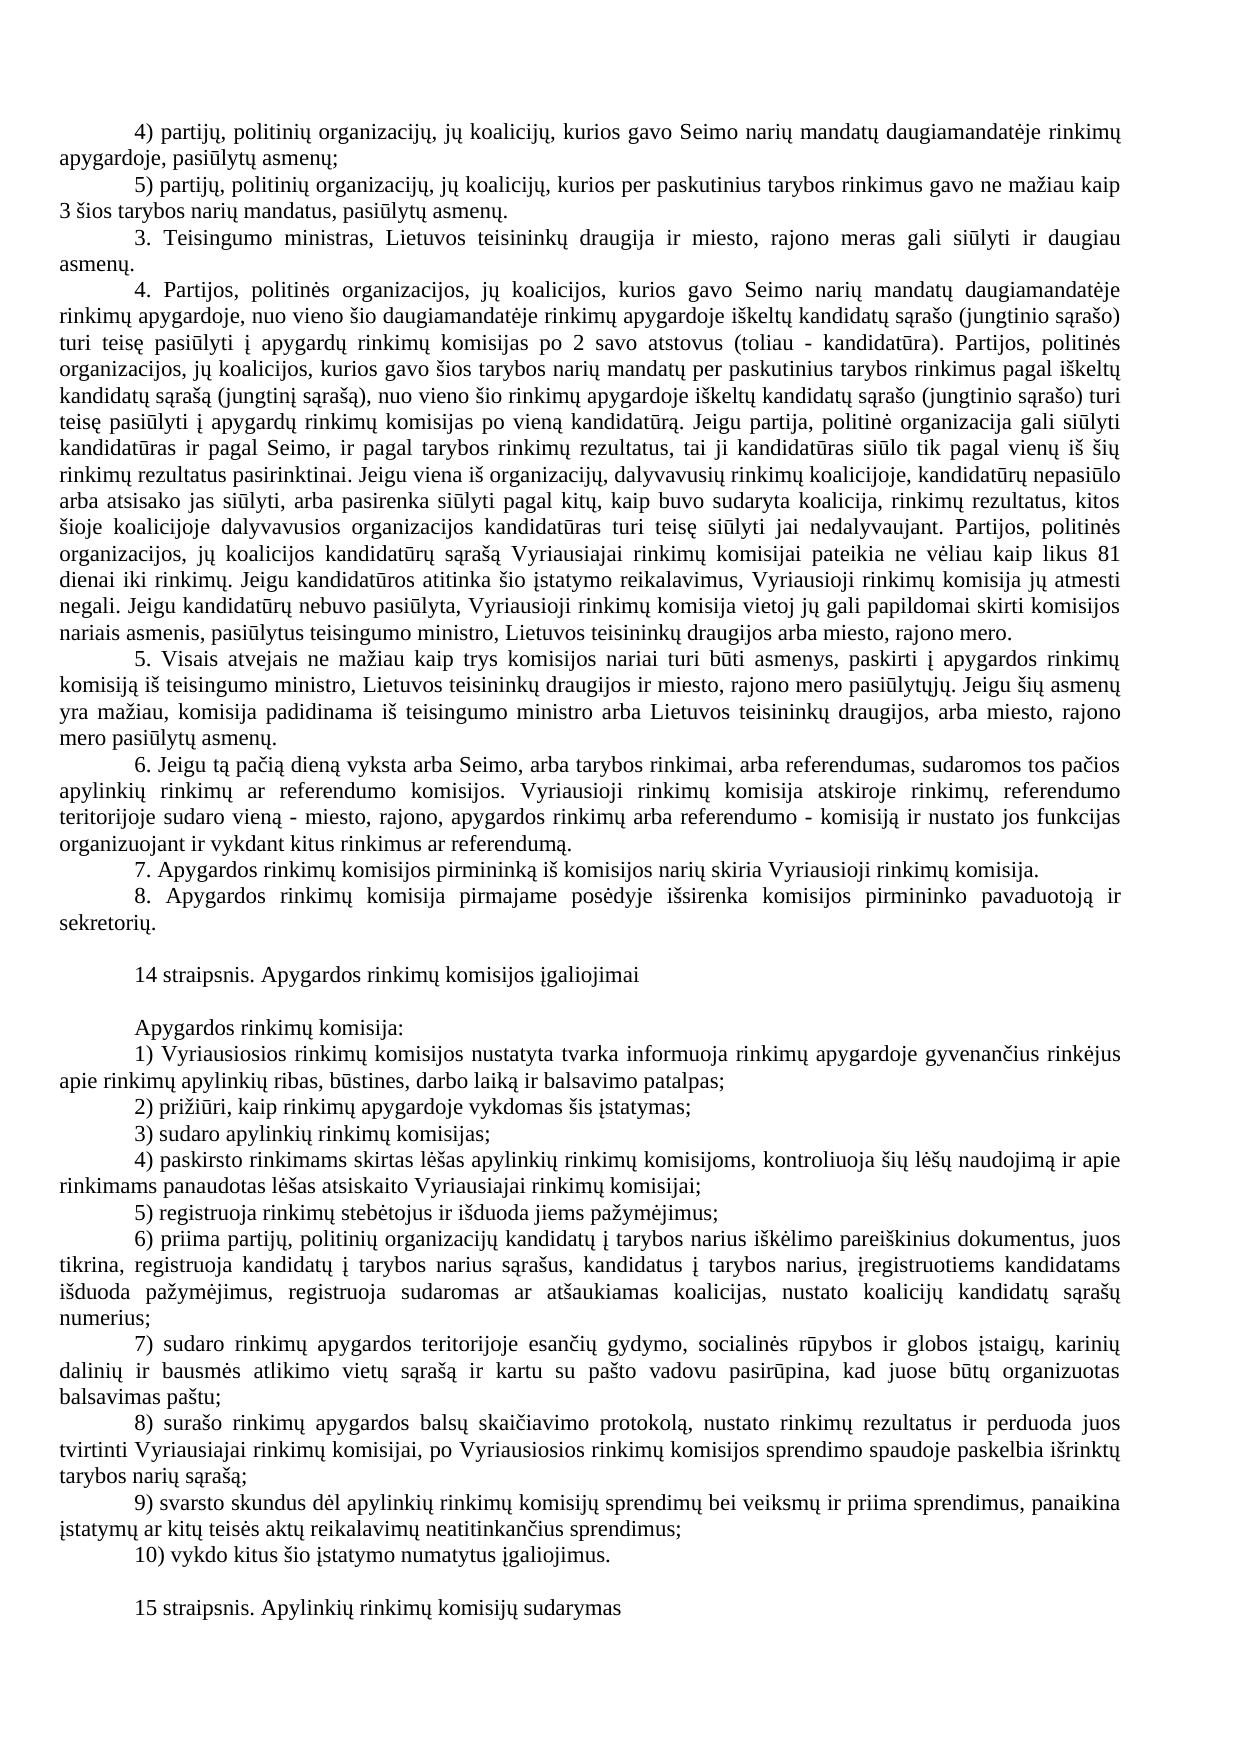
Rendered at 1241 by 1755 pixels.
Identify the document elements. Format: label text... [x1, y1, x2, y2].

text 15 straipsnis. Apylinkių rinkimų komisijų sudarymas [59, 1594, 1122, 1620]
text 5) registruoja rinkimų stebėtojus ir išduoda jiems pažymėjimus; [59, 1199, 1122, 1225]
text 8) surašo rinkimų apygardos balsų skaičiavimo protokolą, nustato rinkimų rezultatus ir perduoda juos tvirtinti Vyriausiajai rinkimų komisijai, po Vyriausiosios rinkimų komisijos sprendimo spaudoje paskelbia išrinktų tarybos narių sąrašą; [59, 1409, 1122, 1488]
text 4. Partijos, politinės organizacijos, jų koalicijos, kurios gavo Seimo narių mandatų daugiamandatėje rinkimų apygardoje, nuo vieno šio daugiamandatėje rinkimų apygardoje iškeltų kandidatų sąrašo (jungtinio sąrašo) turi teisę pasiūlyti į apygardų rinkimų komisijas po 2 savo atstovus (toliau - kandidatūra). Partijos, politinės organizacijos, jų koalicijos, kurios gavo šios tarybos narių mandatų per paskutinius tarybos rinkimus pagal iškeltų kandidatų sąrašą (jungtinį sąrašą), nuo vieno šio rinkimų apygardoje iškeltų kandidatų sąrašo (jungtinio sąrašo) turi teisę pasiūlyti į apygardų rinkimų komisijas po vieną kandidatūrą. Jeigu partija, politinė organizacija gali siūlyti kandidatūras ir pagal Seimo, ir pagal tarybos rinkimų rezultatus, tai ji kandidatūras siūlo tik pagal vienų iš šių rinkimų rezultatus pasirinktinai. Jeigu viena iš organizacijų, dalyvavusių rinkimų koalicijoje, kandidatūrų nepasiūlo arba atsisako jas siūlyti, arba pasirenka siūlyti pagal kitų, kaip buvo sudaryta koalicija, rinkimų rezultatus, kitos šioje koalicijoje dalyvavusios organizacijos kandidatūras turi teisę siūlyti jai nedalyvaujant. Partijos, politinės organizacijos, jų koalicijos kandidatūrų sąrašą Vyriausiajai rinkimų komisijai pateikia ne vėliau kaip likus 81 dienai iki rinkimų. Jeigu kandidatūros atitinka šio įstatymo reikalavimus, Vyriausioji rinkimų komisija jų atmesti negali. Jeigu kandidatūrų nebuvo pasiūlyta, Vyriausioji rinkimų komisija vietoj jų gali papildomai skirti komisijos nariais asmenis, pasiūlytus teisingumo ministro, Lietuvos teisininkų draugijos arba miesto, rajono mero. [59, 276, 1122, 645]
text 7. Apygardos rinkimų komisijos pirmininką iš komisijos narių skiria Vyriausioji rinkimų komisija. [59, 856, 1122, 882]
text 4) partijų, politinių organizacijų, jų koalicijų, kurios gavo Seimo narių mandatų daugiamandatėje rinkimų apygardoje, pasiūlytų asmenų; [59, 118, 1122, 171]
text Apygardos rinkimų komisija: [59, 1014, 1122, 1041]
text 8. Apygardos rinkimų komisija pirmajame posėdyje išsirenka komisijos pirmininko pavaduotoją ir sekretorių. [59, 882, 1122, 935]
text 9) svarsto skundus dėl apylinkių rinkimų komisijų sprendimų bei veiksmų ir priima sprendimus, panaikina įstatymų ar kitų teisės aktų reikalavimų neatitinkančius sprendimus; [59, 1488, 1122, 1541]
text 2) prižiūri, kaip rinkimų apygardoje vykdomas šis įstatymas; [59, 1093, 1122, 1119]
text 5) partijų, politinių organizacijų, jų koalicijų, kurios per paskutinius tarybos rinkimus gavo ne mažiau kaip 3 šios tarybos narių mandatus, pasiūlytų asmenų. [59, 171, 1122, 223]
text 3) sudaro apylinkių rinkimų komisijas; [59, 1119, 1122, 1146]
text 6) priima partijų, politinių organizacijų kandidatų į tarybos narius iškėlimo pareiškinius dokumentus, juos tikrina, registruoja kandidatų į tarybos narius sąrašus, kandidatus į tarybos narius, įregistruotiems kandidatams išduoda pažymėjimus, registruoja sudaromas ar atšaukiamas koalicijas, nustato koalicijų kandidatų sąrašų numerius; [59, 1225, 1122, 1330]
text 4) paskirsto rinkimams skirtas lėšas apylinkių rinkimų komisijoms, kontroliuoja šių lėšų naudojimą ir apie rinkimams panaudotas lėšas atsiskaito Vyriausiajai rinkimų komisijai; [59, 1146, 1122, 1199]
text 14 straipsnis. Apygardos rinkimų komisijos įgaliojimai [59, 961, 1122, 988]
text 3. Teisingumo ministras, Lietuvos teisininkų draugija ir miesto, rajono meras gali siūlyti ir daugiau asmenų. [59, 223, 1122, 276]
text 6. Jeigu tą pačią dieną vyksta arba Seimo, arba tarybos rinkimai, arba referendumas, sudaromos tos pačios apylinkių rinkimų ar referendumo komisijos. Vyriausioji rinkimų komisija atskiroje rinkimų, referendumo teritorijoje sudaro vieną - miesto, rajono, apygardos rinkimų arba referendumo - komisiją ir nustato jos funkcijas organizuojant ir vykdant kitus rinkimus ar referendumą. [59, 751, 1122, 856]
text 7) sudaro rinkimų apygardos teritorijoje esančių gydymo, socialinės rūpybos ir globos įstaigų, karinių dalinių ir bausmės atlikimo vietų sąrašą ir kartu su pašto vadovu pasirūpina, kad juose būtų organizuotas balsavimas paštu; [59, 1330, 1122, 1409]
text 5. Visais atvejais ne mažiau kaip trys komisijos nariai turi būti asmenys, paskirti į apygardos rinkimų komisiją iš teisingumo ministro, Lietuvos teisininkų draugijos ir miesto, rajono mero pasiūlytųjų. Jeigu šių asmenų yra mažiau, komisija padidinama iš teisingumo ministro arba Lietuvos teisininkų draugijos, arba miesto, rajono mero pasiūlytų asmenų. [59, 645, 1122, 751]
text 1) Vyriausiosios rinkimų komisijos nustatyta tvarka informuoja rinkimų apygardoje gyvenančius rinkėjus apie rinkimų apylinkių ribas, būstines, darbo laiką ir balsavimo patalpas; [59, 1041, 1122, 1093]
text 10) vykdo kitus šio įstatymo numatytus įgaliojimus. [59, 1541, 1122, 1568]
